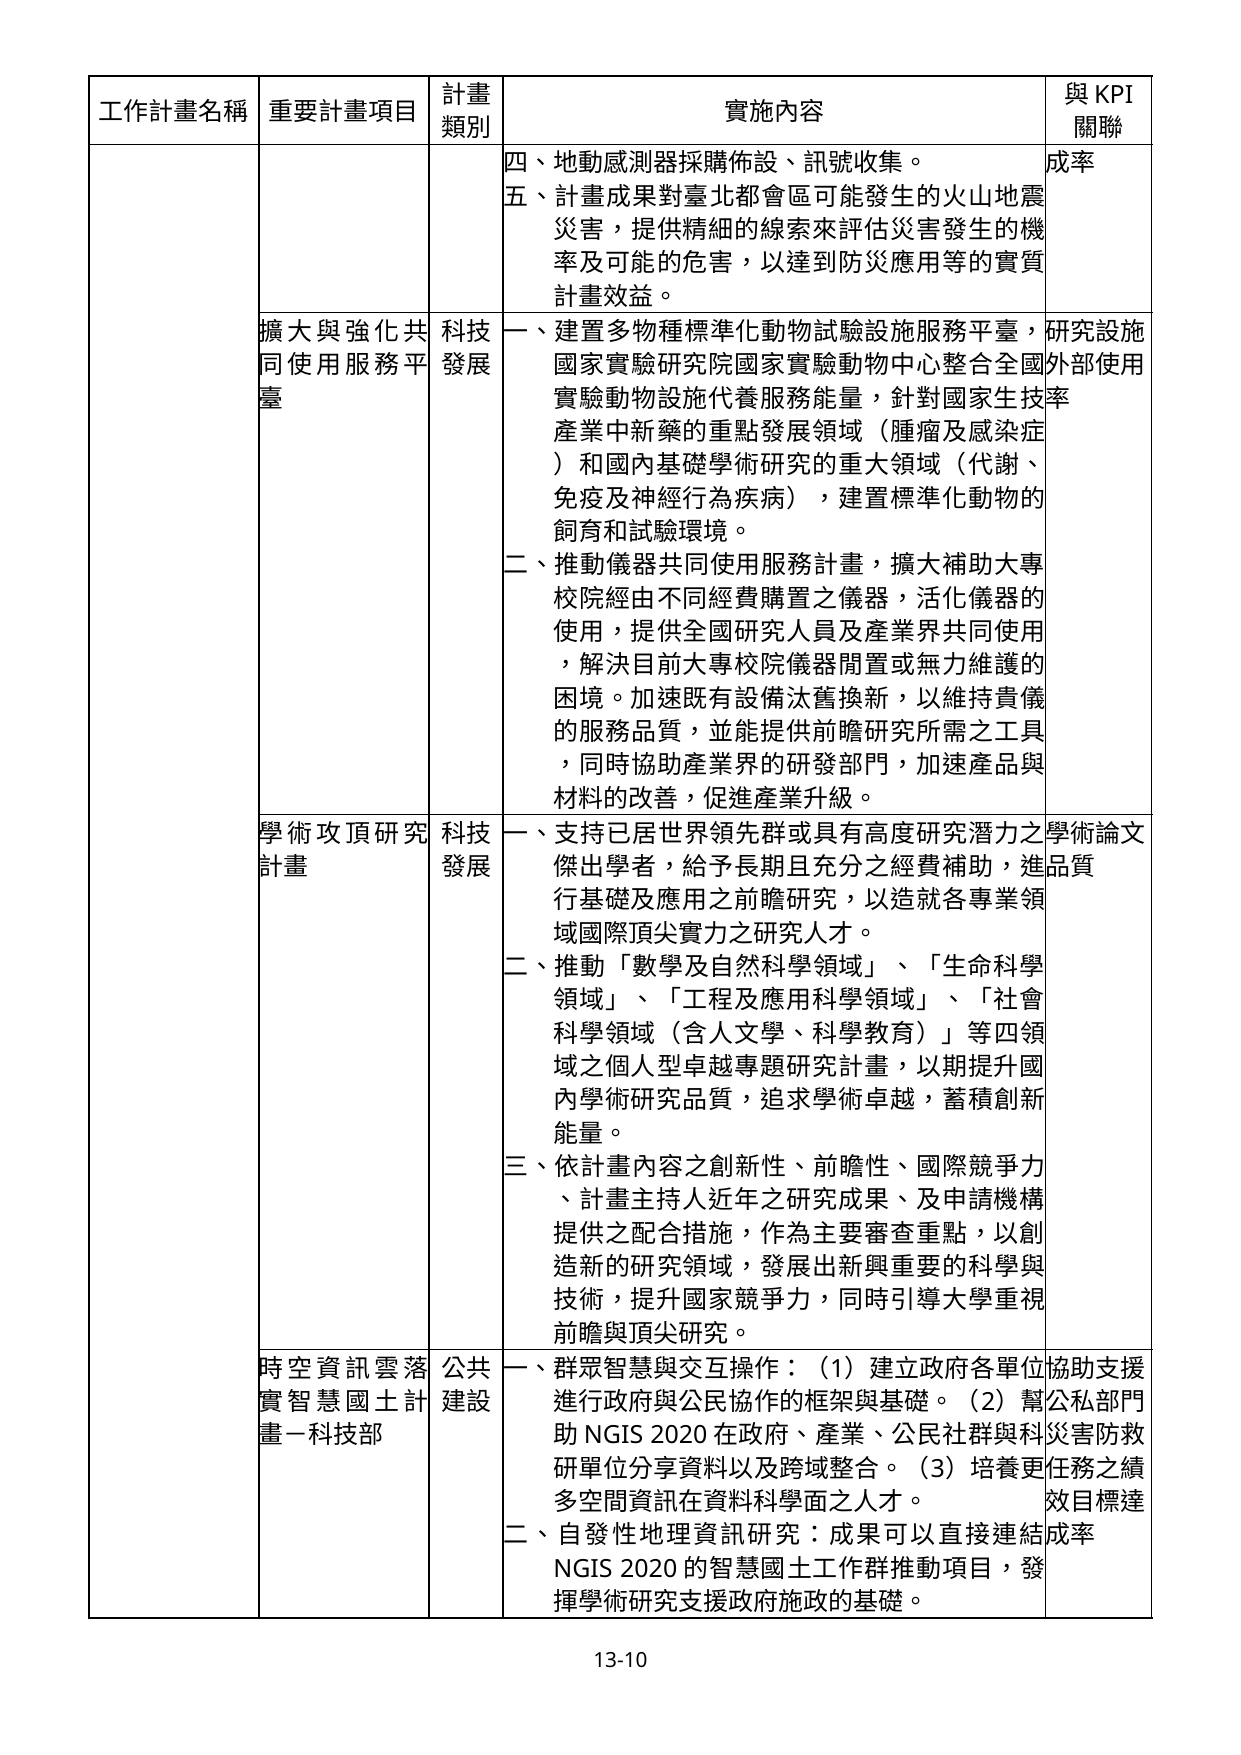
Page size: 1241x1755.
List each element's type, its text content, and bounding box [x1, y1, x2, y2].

table_cell 一、支持已居世界領先群或具有高度研究潛力之傑出學者，給予長期且充分之經費補助，進行基礎及應用之前瞻研究，以造就各專業領域國際頂尖實力之研究人才。 二、推動「數學及自然科學領域」、「生命科學領域」、「工程及應用科學領域」、「社會科學領域（含人文學、科學教育）」等四領域之個人型卓越專題研究計畫，以期提升國內學術研究品質，追求學術卓越，蓄積創新能量。 三、依計畫內容之創新性、前瞻性、國際競爭力、計畫主持人近年之研究成果、及申請機構提供之配合措施，作為主要審查重點，以創造新的研究領域，發展出新興重要的科學與技術，提升國家競爭力，同時引導大學重視前瞻與頂尖研究。 [504, 815, 1045, 1349]
table_cell 成率 [1046, 145, 1151, 312]
table_cell 科技發展 [430, 815, 502, 1349]
table_cell 學術攻頂研究計畫 [260, 815, 428, 1349]
table_cell 研究設施外部使用率 [1046, 313, 1151, 814]
table_cell 學術論文品質 [1046, 815, 1151, 1349]
table_cell [90, 145, 258, 1617]
table_cell [260, 145, 428, 312]
table_header 重要計畫項目 [260, 77, 428, 143]
table_cell 時空資訊雲落實智慧國土計畫－科技部 [260, 1350, 428, 1617]
table_cell 一、群眾智慧與交互操作：（1）建立政府各單位進行政府與公民協作的框架與基礎。（2）幫助NGIS 2020在政府、產業、公民社群與科研單位分享資料以及跨域整合。（3）培養更多空間資訊在資料科學面之人才。 二、自發性地理資訊研究：成果可以直接連結NGIS 2020的智慧國土工作群推動項目，發揮學術研究支援政府施政的基礎。 [504, 1350, 1045, 1617]
table_header 計畫類別 [430, 77, 502, 143]
table_cell 協助支援公私部門災害防救任務之績效目標達成率 [1046, 1350, 1151, 1617]
table_header 工作計畫名稱 [90, 77, 258, 143]
table_cell 一、建置多物種標準化動物試驗設施服務平臺，國家實驗研究院國家實驗動物中心整合全國實驗動物設施代養服務能量，針對國家生技產業中新藥的重點發展領域（腫瘤及感染症）和國內基礎學術研究的重大領域（代謝、免疫及神經行為疾病），建置標準化動物的飼育和試驗環境。 二、推動儀器共同使用服務計畫，擴大補助大專校院經由不同經費購置之儀器，活化儀器的使用，提供全國研究人員及產業界共同使用，解決目前大專校院儀器閒置或無力維護的困境。加速既有設備汰舊換新，以維持貴儀的服務品質，並能提供前瞻研究所需之工具，同時協助產業界的研發部門，加速產品與材料的改善，促進產業升級。 [504, 313, 1045, 814]
table_header 與KPI 關聯 [1046, 77, 1151, 143]
table_cell [430, 145, 502, 312]
table_cell 擴大與強化共同使用服務平臺 [260, 313, 428, 814]
table_cell 四、地動感測器採購佈設、訊號收集。 五、計畫成果對臺北都會區可能發生的火山地震災害，提供精細的線索來評估災害發生的機率及可能的危害，以達到防災應用等的實質計畫效益。 [504, 145, 1045, 312]
table_cell 科技發展 [430, 313, 502, 814]
table_cell 公共建設 [430, 1350, 502, 1617]
table_header 實施內容 [504, 77, 1045, 143]
